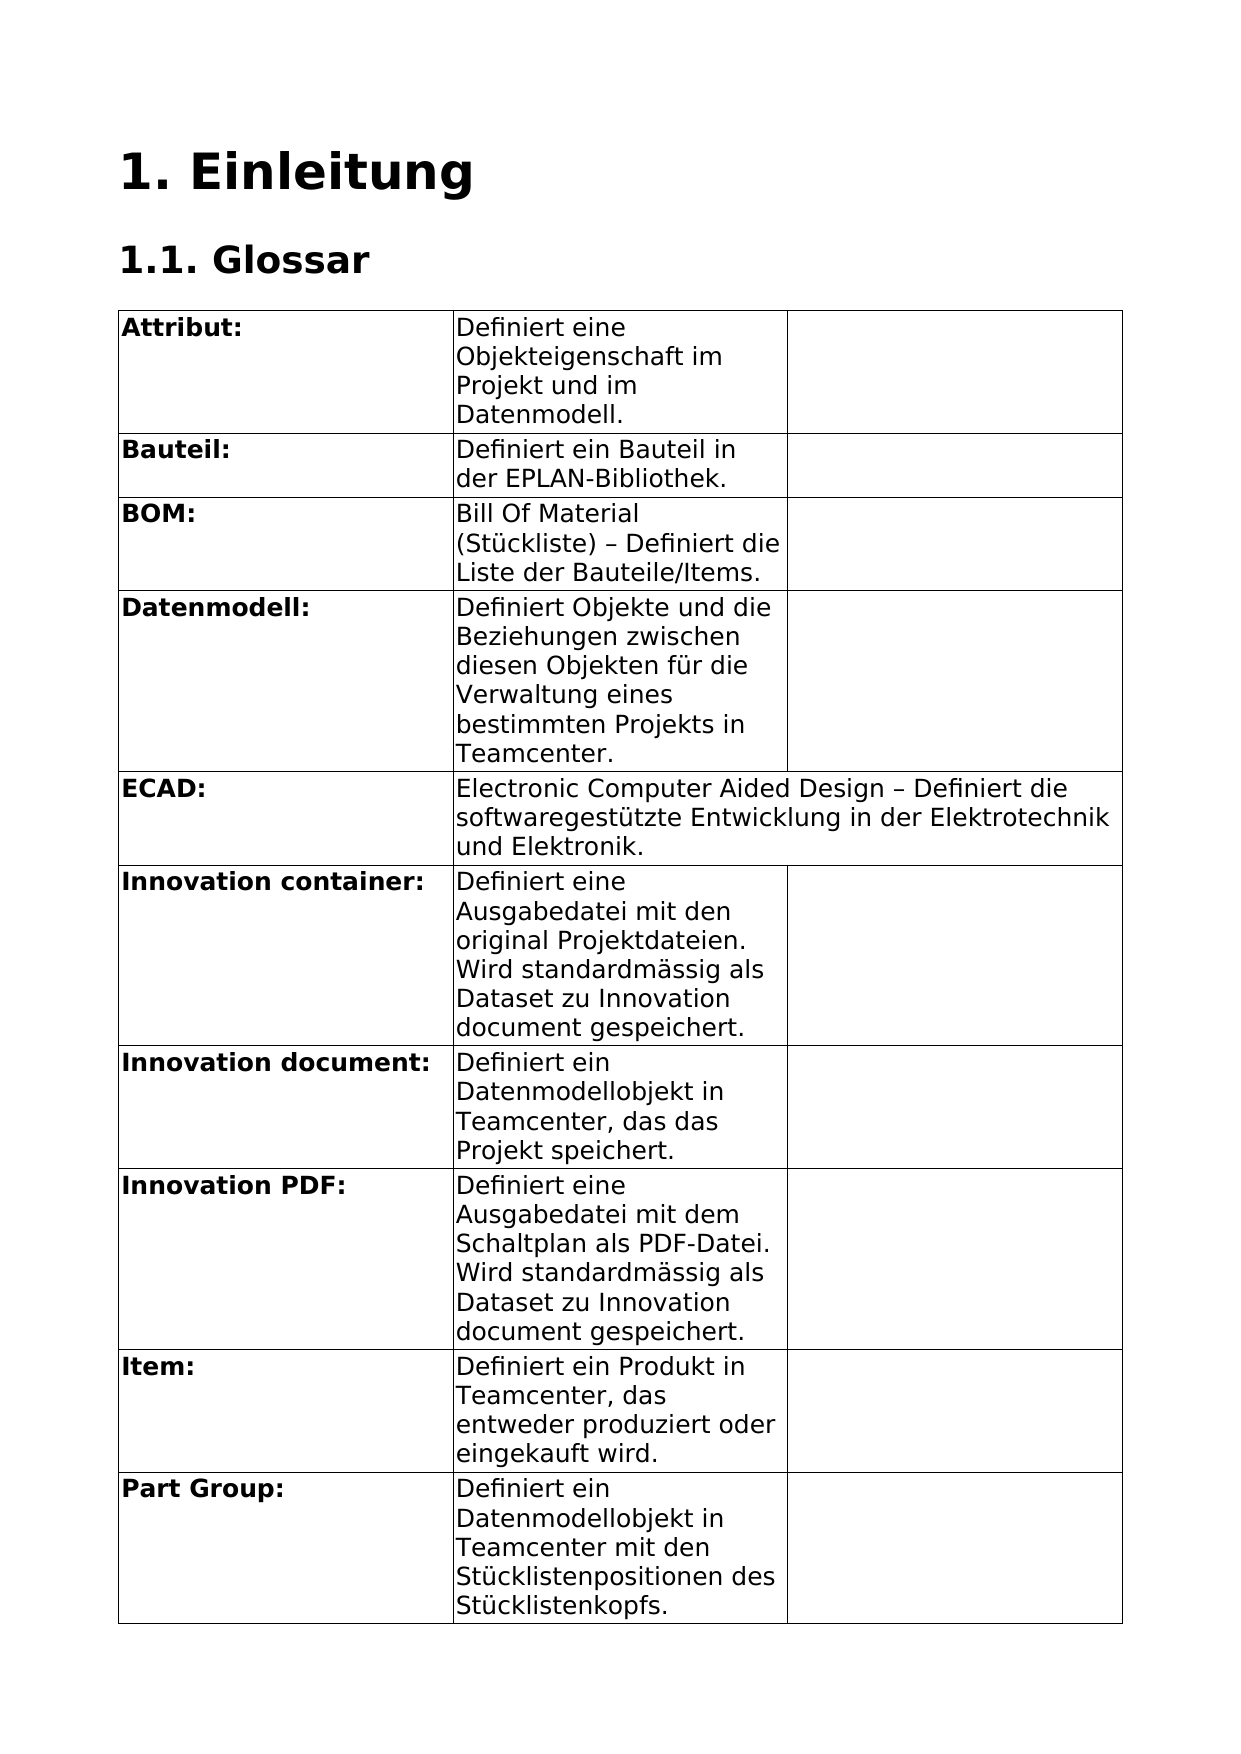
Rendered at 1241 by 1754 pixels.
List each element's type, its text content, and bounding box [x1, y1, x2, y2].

table_cell Bauteil: [119, 434, 453, 497]
table_cell [788, 1473, 1122, 1623]
table_cell [788, 498, 1122, 590]
table_cell Innovation container: [119, 866, 453, 1045]
table_cell Item: [119, 1350, 453, 1472]
table_header [788, 311, 1122, 432]
table_cell Innovation PDF: [119, 1169, 453, 1349]
table_cell [788, 1046, 1122, 1168]
table_cell [788, 1350, 1122, 1472]
table_cell Definiert eine Ausgabedatei mit dem Schaltplan als PDF-Datei. Wird standardmässig als Dataset zu Innovation document gespeichert. [454, 1169, 787, 1349]
table_cell [788, 591, 1122, 771]
table_cell [788, 1169, 1122, 1349]
table_header Definiert eine Objekteigenschaft im Projekt und im Datenmodell. [454, 311, 787, 432]
table_header Attribut: [119, 311, 453, 432]
table_cell Definiert ein Datenmodellobjekt in Teamcenter mit den Stücklistenpositionen des Stücklistenkopfs. [454, 1473, 787, 1623]
table_cell Definiert ein Bauteil in der EPLAN-Bibliothek. [454, 434, 787, 497]
table_cell [788, 434, 1122, 497]
table_cell BOM: [119, 498, 453, 590]
table_cell Definiert ein Produkt in Teamcenter, das entweder produziert oder eingekauft wird. [454, 1350, 787, 1472]
table_cell Electronic Computer Aided Design – Definiert die softwaregestützte Entwicklung in der Elektrotechnik und Elektronik. [454, 772, 1122, 864]
subtitle 1.1. Glossar [118, 239, 1122, 282]
table_cell Part Group: [119, 1473, 453, 1623]
table_cell ECAD: [119, 772, 453, 864]
subtitle 1. Einleitung [118, 143, 1122, 201]
table_cell Definiert eine Ausgabedatei mit den original Projektdateien. Wird standardmässig als Dataset zu Innovation document gespeichert. [454, 866, 787, 1045]
table_cell [788, 866, 1122, 1045]
table_cell Datenmodell: [119, 591, 453, 771]
table_cell Definiert Objekte und die Beziehungen zwischen diesen Objekten für die Verwaltung eines bestimmten Projekts in Teamcenter. [454, 591, 787, 771]
table_cell Innovation document: [119, 1046, 453, 1168]
table_cell Definiert ein Datenmodellobjekt in Teamcenter, das das Projekt speichert. [454, 1046, 787, 1168]
table_cell Bill Of Material (Stückliste) – Definiert die Liste der Bauteile/Items. [454, 498, 787, 590]
